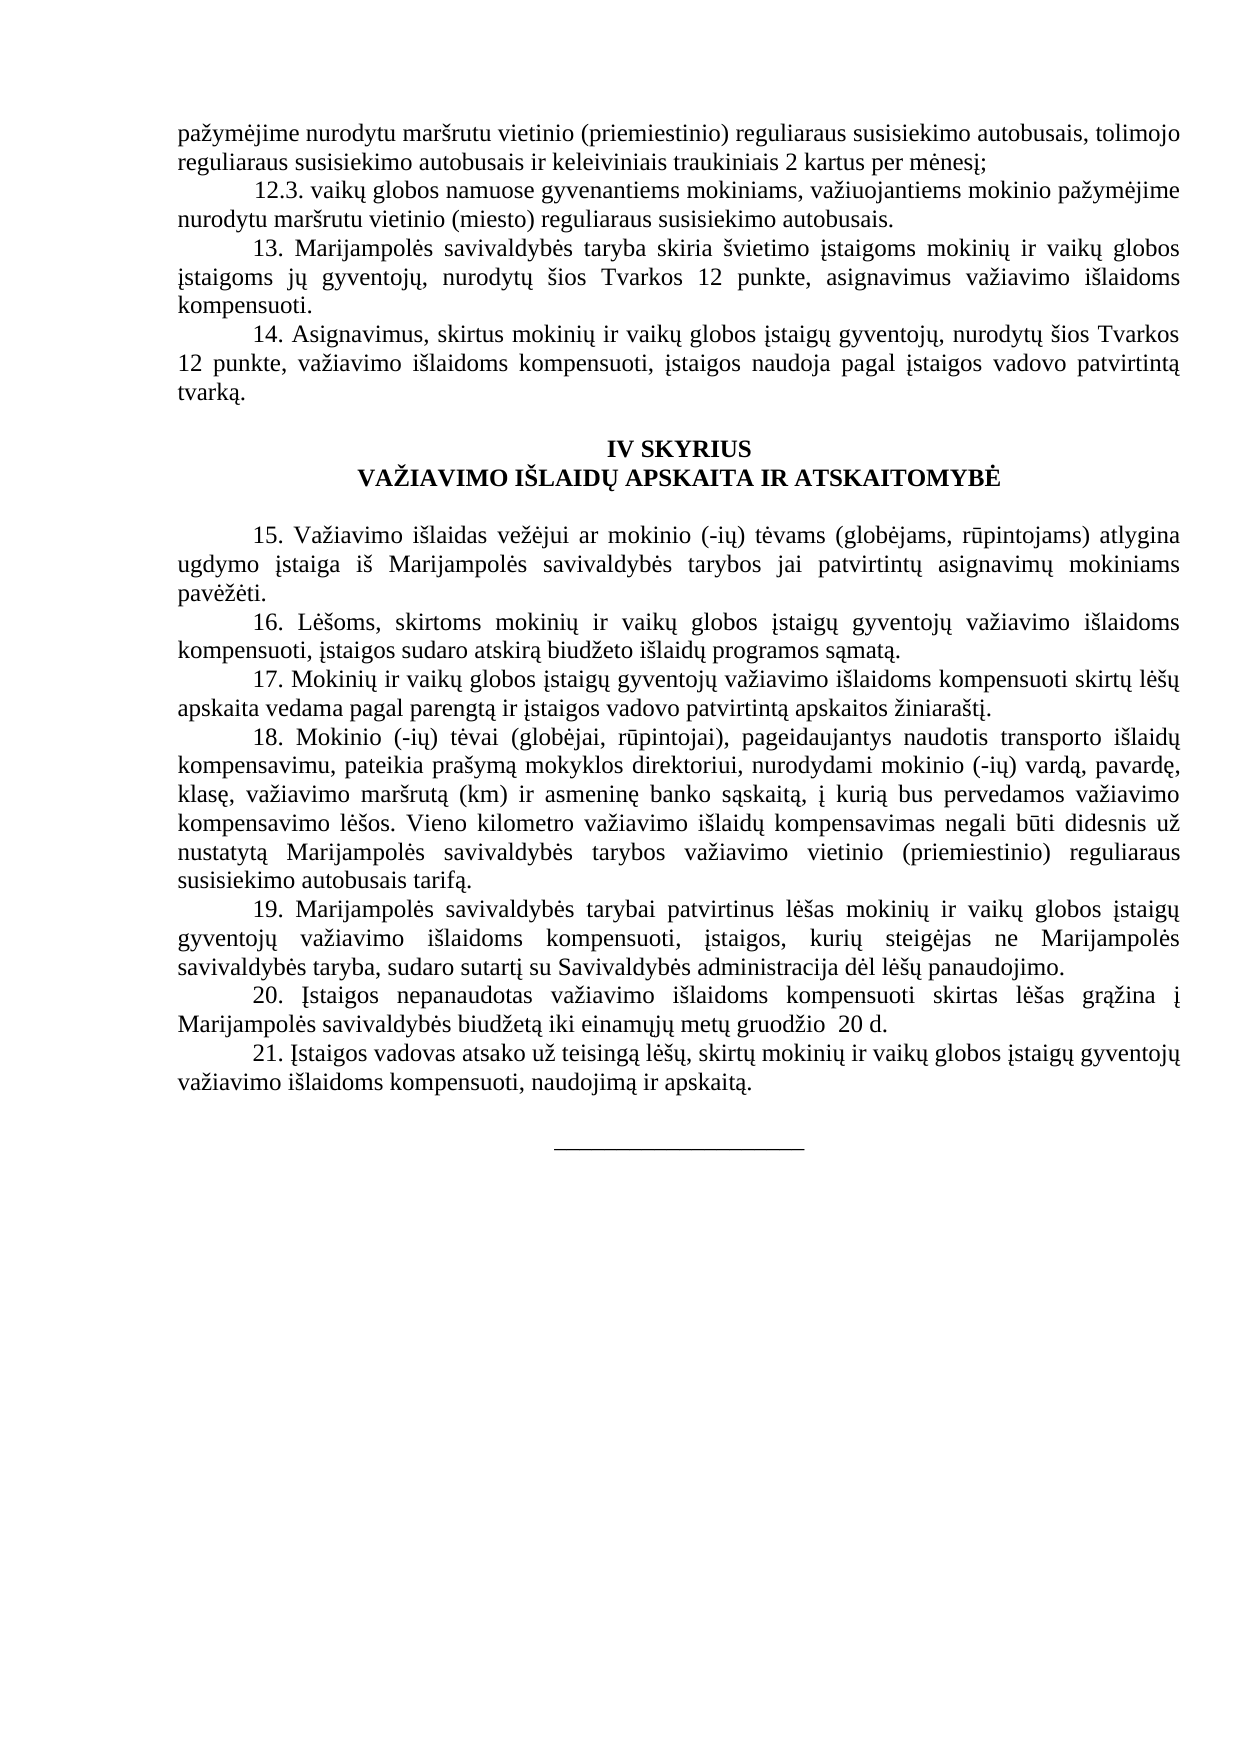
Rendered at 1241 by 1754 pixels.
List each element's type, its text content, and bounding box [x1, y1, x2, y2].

text IV SKYRIUS [177, 434, 1181, 463]
text ____________________ [177, 1124, 1181, 1153]
text 14. Asignavimus, skirtus mokinių ir vaikų globos įstaigų gyventojų, nurodytų šios Tvarkos 12 punkte, važiavimo išlaidoms kompensuoti, įstaigos naudoja pagal įstaigos vadovo patvirtintą tvarką. [177, 319, 1181, 406]
text 21. Įstaigos vadovas atsako už teisingą lėšų, skirtų mokinių ir vaikų globos įstaigų gyventojų važiavimo išlaidoms kompensuoti, naudojimą ir apskaitą. [177, 1038, 1181, 1096]
text 20. Įstaigos nepanaudotas važiavimo išlaidoms kompensuoti skirtas lėšas grąžina į Marijampolės savivaldybės biudžetą iki einamųjų metų gruodžio 20 d. [177, 981, 1181, 1038]
text 19. Marijampolės savivaldybės tarybai patvirtinus lėšas mokinių ir vaikų globos įstaigų gyventojų važiavimo išlaidoms kompensuoti, įstaigos, kurių steigėjas ne Marijampolės savivaldybės taryba, sudaro sutartį su Savivaldybės administracija dėl lėšų panaudojimo. [177, 894, 1181, 981]
text pažymėjime nurodytu maršrutu vietinio (priemiestinio) reguliaraus susisiekimo autobusais, tolimojo reguliaraus susisiekimo autobusais ir keleiviniais traukiniais 2 kartus per mėnesį; [177, 118, 1181, 176]
text 17. Mokinių ir vaikų globos įstaigų gyventojų važiavimo išlaidoms kompensuoti skirtų lėšų apskaita vedama pagal parengtą ir įstaigos vadovo patvirtintą apskaitos žiniaraštį. [177, 664, 1181, 722]
text 18. Mokinio (-ių) tėvai (globėjai, rūpintojai), pageidaujantys naudotis transporto išlaidų kompensavimu, pateikia prašymą mokyklos direktoriui, nurodydami mokinio (-ių) vardą, pavardę, klasę, važiavimo maršrutą (km) ir asmeninę banko sąskaitą, į kurią bus pervedamos važiavimo kompensavimo lėšos. Vieno kilometro važiavimo išlaidų kompensavimas negali būti didesnis už nustatytą Marijampolės savivaldybės tarybos važiavimo vietinio (priemiestinio) reguliaraus susisiekimo autobusais tarifą. [177, 722, 1181, 894]
text 13. Marijampolės savivaldybės taryba skiria švietimo įstaigoms mokinių ir vaikų globos įstaigoms jų gyventojų, nurodytų šios Tvarkos 12 punkte, asignavimus važiavimo išlaidoms kompensuoti. [177, 233, 1181, 319]
text VAŽIAVIMO IŠLAIDŲ APSKAITA IR ATSKAITOMYBĖ [177, 463, 1181, 492]
text 12.3. vaikų globos namuose gyvenantiems mokiniams, važiuojantiems mokinio pažymėjime nurodytu maršrutu vietinio (miesto) reguliaraus susisiekimo autobusais. [177, 176, 1181, 233]
text 15. Važiavimo išlaidas vežėjui ar mokinio (-ių) tėvams (globėjams, rūpintojams) atlygina ugdymo įstaiga iš Marijampolės savivaldybės tarybos jai patvirtintų asignavimų mokiniams pavėžėti. [177, 521, 1181, 607]
text 16. Lėšoms, skirtoms mokinių ir vaikų globos įstaigų gyventojų važiavimo išlaidoms kompensuoti, įstaigos sudaro atskirą biudžeto išlaidų programos sąmatą. [177, 607, 1181, 664]
